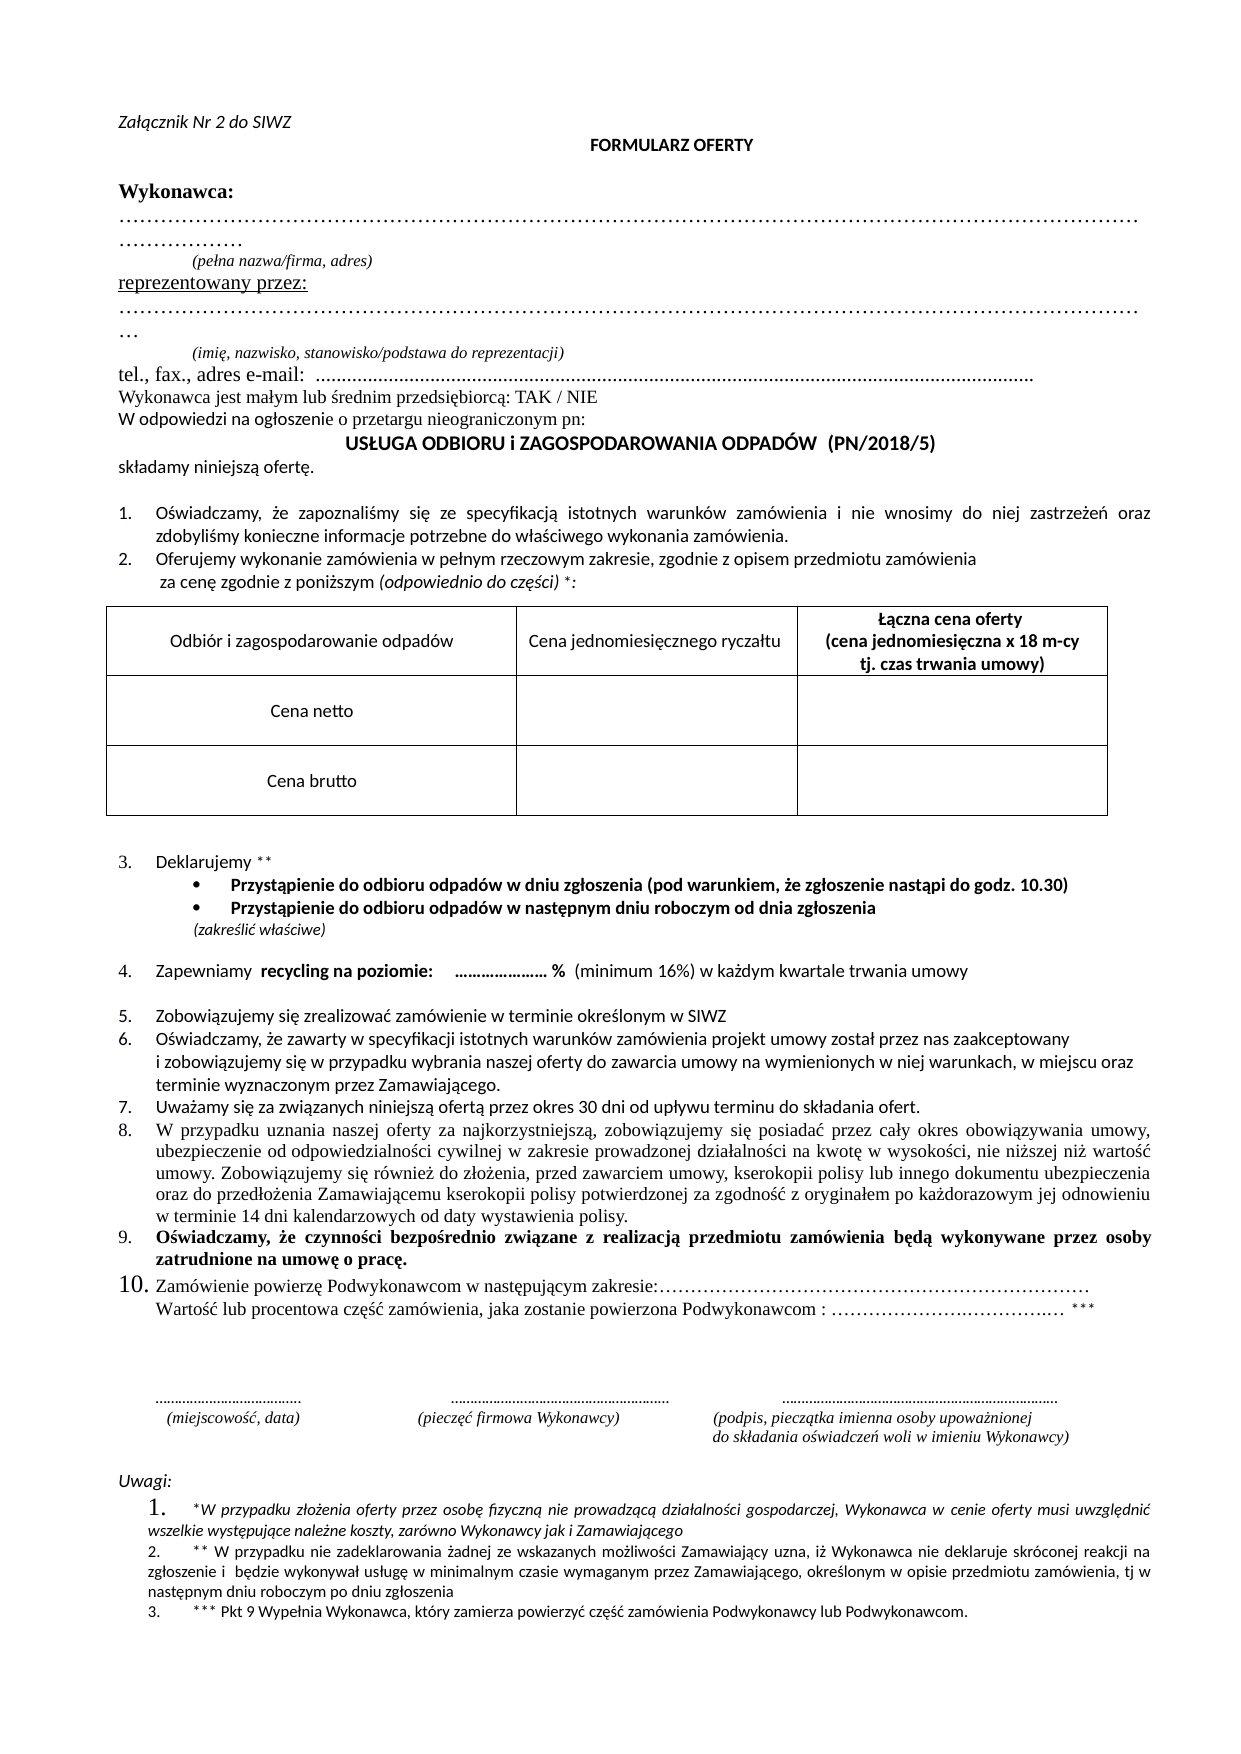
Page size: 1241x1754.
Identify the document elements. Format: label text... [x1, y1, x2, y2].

list W przypadku uznania naszej oferty za najkorzystniejszą, zobowiązujemy się posiadać przez cały okres obowiązywania umowy, ubezpieczenie od odpowiedzialności cywilnej w zakresie prowadzonej działalności na kwotę w wysokości, nie niższej niż wartość umowy. Zobowiązujemy się również do złożenia, przed zawarciem umowy, kserokopii polisy lub innego dokumentu ubezpieczenia oraz do przedłożenia Zamawiającemu kserokopii polisy potwierdzonej za zgodność z oryginałem po każdorazowym jej odnowieniu w terminie 14 dni kalendarzowych od daty wystawienia polisy. [118, 1118, 1152, 1226]
table_header Łączna cena oferty (cena jednomiesięczna x 18 m-cy tj. czas trwania umowy) [798, 607, 1107, 675]
list Oświadczamy, że zawarty w specyfikacji istotnych warunków zamówienia projekt umowy został przez nas zaakceptowany i zobowiązujemy się w przypadku wybrania naszej oferty do zawarcia umowy na wymienionych w niej warunkach, w miejscu oraz terminie wyznaczonym przez Zamawiającego. [118, 1027, 1152, 1096]
text za cenę zgodnie z poniższym (odpowiednio do części) *: [118, 570, 1152, 593]
text (pełna nazwa/firma, adres) [118, 251, 532, 270]
list Zobowiązujemy się zrealizować zamówienie w terminie określonym w SIWZ [118, 1004, 1152, 1027]
text (imię, nazwisko, stanowisko/podstawa do reprezentacji) [118, 342, 591, 362]
table_cell [798, 676, 1107, 745]
text Wykonawca: ………………………………………………………………………………………………………………………………………………… [118, 179, 1152, 251]
text (zakreślić właściwe) [193, 919, 1152, 939]
text składamy niniejszą ofertę. [118, 456, 1152, 478]
text USŁUGA ODBIORU i ZAGOSPODAROWANIA ODPADÓW (PN/2018/5) [118, 430, 1163, 456]
table_header Odbiór i zagospodarowanie odpadów [107, 607, 516, 675]
list Oświadczamy, że zapoznaliśmy się ze specyfikacją istotnych warunków zamówienia i nie wnosimy do niej zastrzeżeń oraz zdobyliśmy konieczne informacje potrzebne do właściwego wykonania zamówienia. [118, 501, 1152, 547]
table_cell [517, 746, 797, 815]
list Deklarujemy ** [118, 850, 1152, 873]
title Załącznik Nr 2 do SIWZ [118, 110, 1152, 133]
text (miejscowość, data) (pieczęć firmowa Wykonawcy) (podpis, pieczątka imienna osoby upoważnionej [162, 1408, 1152, 1427]
text Wykonawca jest małym lub średnim przedsiębiorcą: TAK / NIE [118, 386, 1152, 407]
subtitle *** Pkt 9 Wypełnia Wykonawca, który zamierza powierzyć część zamówienia Podwykonawcy lub Podwykonawcom. [148, 1602, 1152, 1622]
list Przystąpienie do odbioru odpadów w dniu zgłoszenia (pod warunkiem, że zgłoszenie nastąpi do godz. 10.30) [193, 873, 1152, 896]
text FORMULARZ OFERTY [118, 133, 1152, 156]
table_cell [517, 676, 797, 745]
table_header Cena jednomiesięcznego ryczałtu [517, 607, 797, 675]
text tel., fax., adres e-mail: .......................................................................................................................................... [118, 362, 1152, 386]
table_cell Cena brutto [107, 746, 516, 815]
list Przystąpienie do odbioru odpadów w następnym dniu roboczym od dnia zgłoszenia [193, 896, 1152, 919]
list Oferujemy wykonanie zamówienia w pełnym rzeczowym zakresie, zgodnie z opisem przedmiotu zamówienia [118, 547, 1152, 570]
text W odpowiedzi na ogłoszenie o przetargu nieograniczonym pn: [118, 407, 1163, 430]
text Uwagi: [118, 1469, 1152, 1492]
table_cell [798, 746, 1107, 815]
subtitle ** W przypadku nie zadeklarowania żadnej ze wskazanych możliwości Zamawiający uzna, iż Wykonawca nie deklaruje skróconej reakcji na zgłoszenie i będzie wykonywał usługę w minimalnym czasie wymaganym przez Zamawiającego, określonym w opisie przedmiotu zamówienia, tj w następnym dniu roboczym po dniu zgłoszenia [148, 1541, 1152, 1602]
table_cell Cena netto [107, 676, 516, 745]
text ……………………………….. ………………………………………………… ……………………………………………………………… [156, 1387, 1152, 1408]
text do składania oświadczeń woli w imieniu Wykonawcy) [707, 1427, 1152, 1446]
list Uważamy się za związanych niniejszą ofertą przez okres 30 dni od upływu terminu do składania ofert. [118, 1096, 1152, 1118]
list Oświadczamy, że czynności bezpośrednio związane z realizacją przedmiotu zamówienia będą wykonywane przez osoby zatrudnione na umowę o pracę. [118, 1226, 1152, 1269]
list Zamówienie powierzę Podwykonawcom w następującym zakresie:…………………………………………………………… Wartość lub procentowa część zamówienia, jaka zostanie powierzona Podwykonawcom : ………………….………….… *** [118, 1269, 1152, 1320]
list Zapewniamy recycling na poziomie: ………………… % (minimum 16%) w każdym kwartale trwania umowy [118, 959, 1152, 982]
text reprezentowany przez: …………………………………………………………………………………………………………………………………… [118, 270, 1152, 342]
subtitle *W przypadku złożenia oferty przez osobę fizyczną nie prowadzącą działalności gospodarczej, Wykonawca w cenie oferty musi uwzględnić wszelkie występujące należne koszty, zarówno Wykonawcy jak i Zamawiającego [148, 1492, 1152, 1541]
